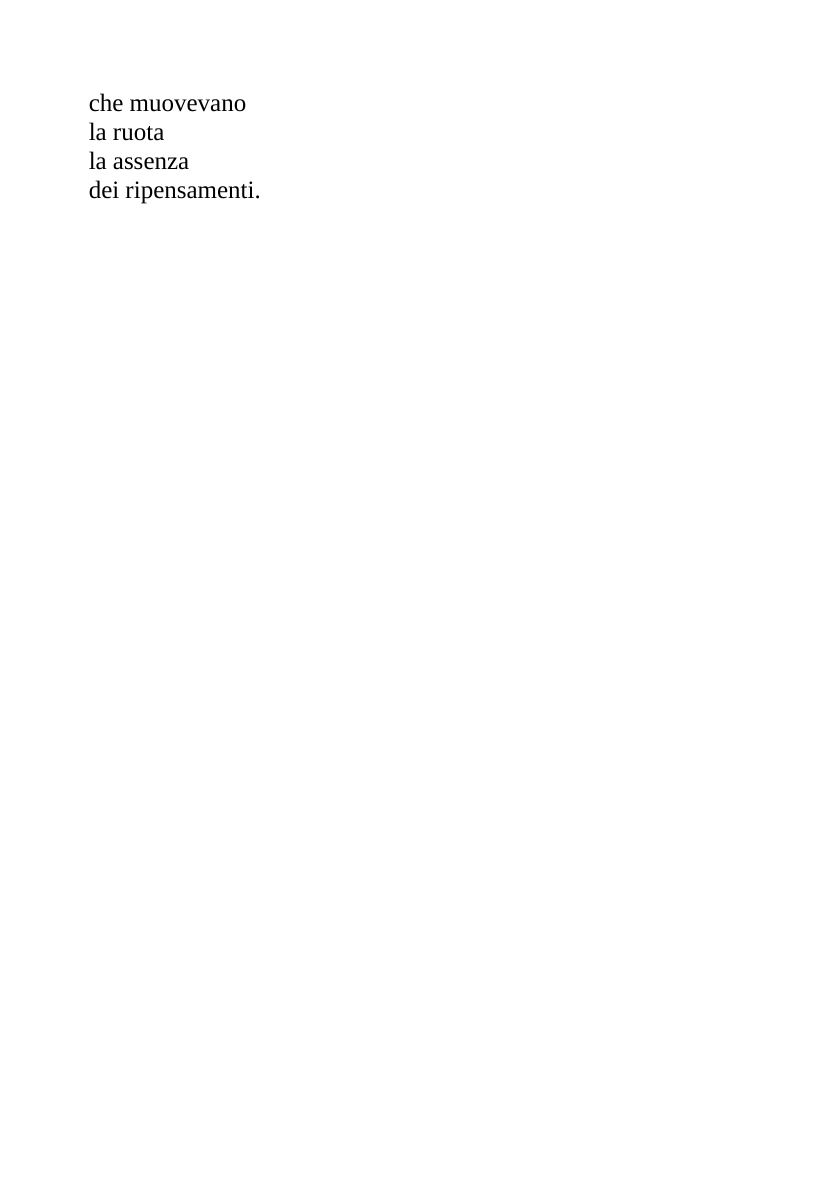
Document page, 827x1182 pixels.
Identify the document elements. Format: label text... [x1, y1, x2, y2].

text la ruota [88, 117, 738, 146]
text dei ripensamenti. [88, 175, 738, 203]
text la assenza [88, 146, 738, 175]
text che muovevano [88, 88, 738, 117]
